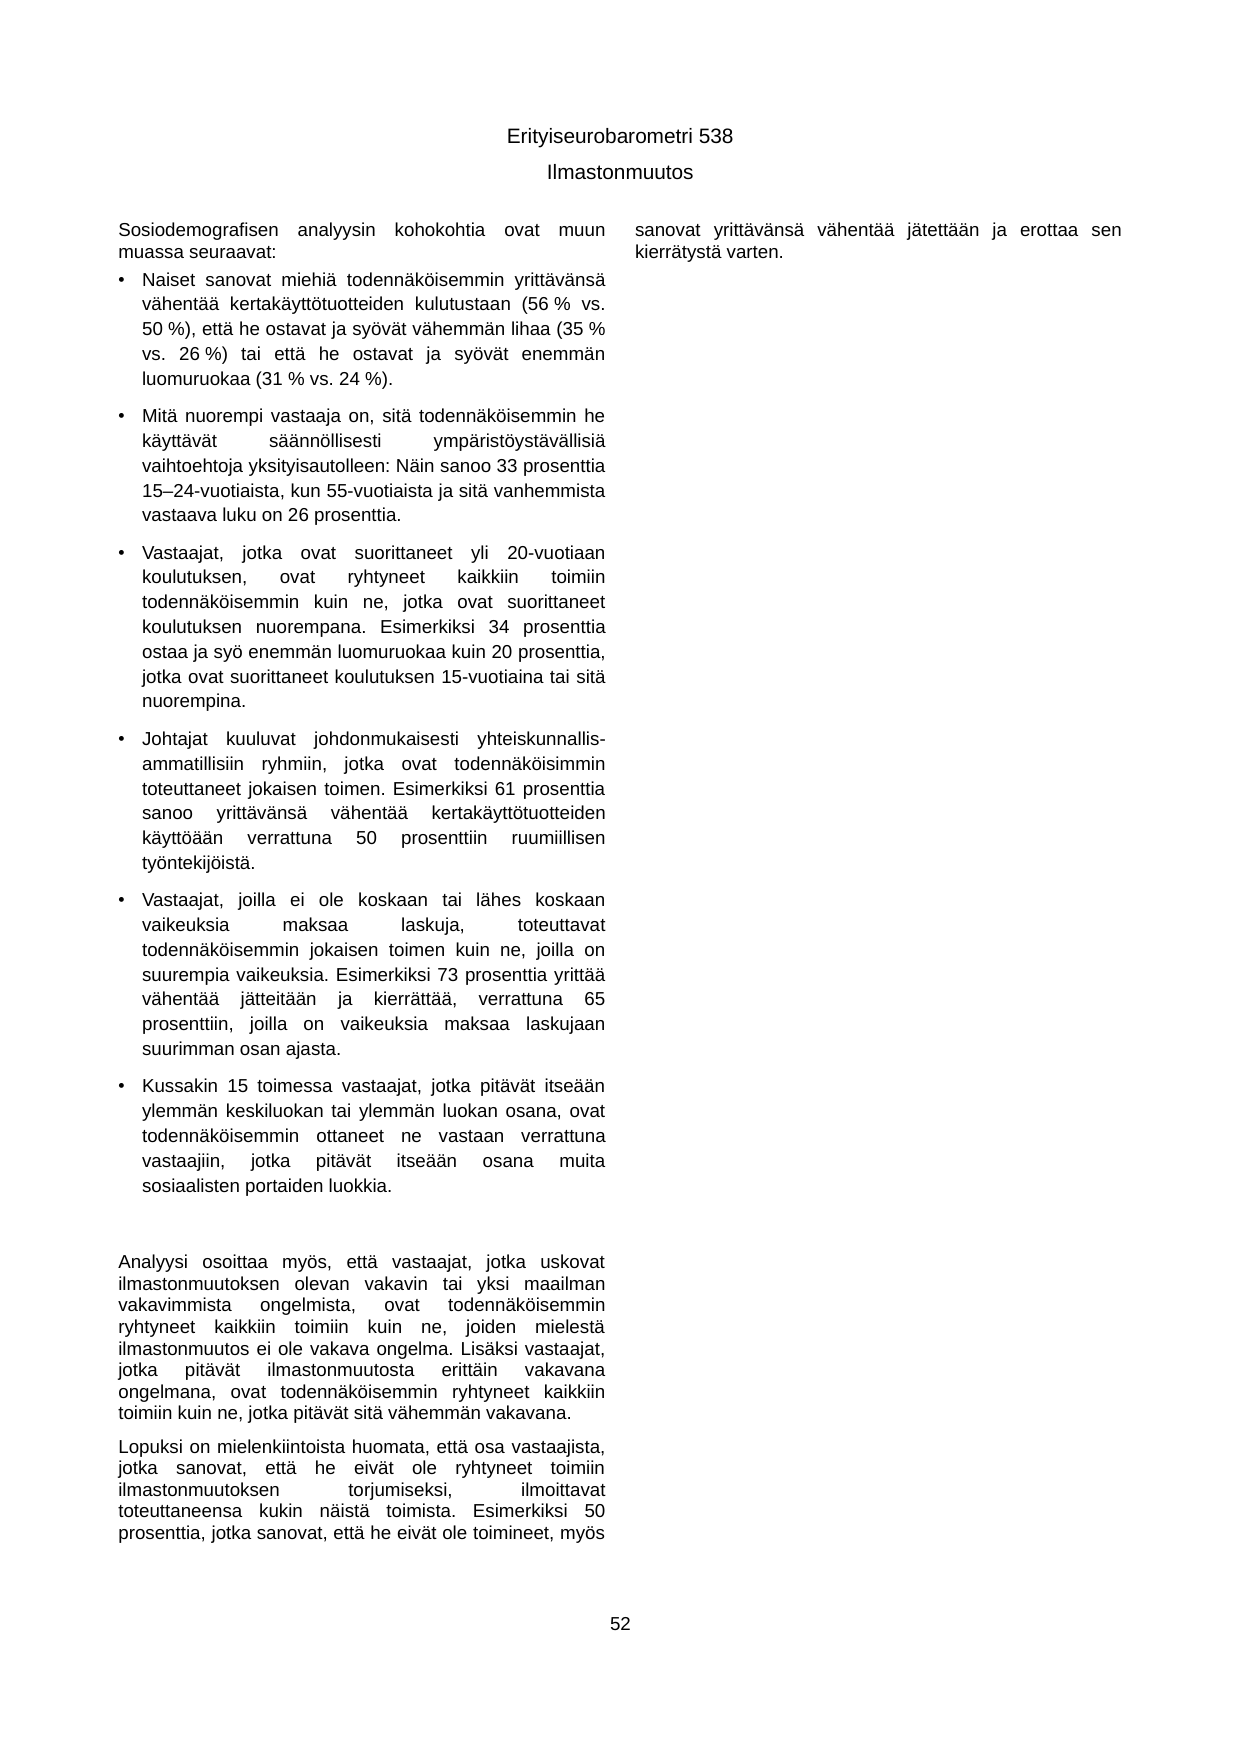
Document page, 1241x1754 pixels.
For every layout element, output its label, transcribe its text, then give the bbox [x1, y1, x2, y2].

text Analyysi osoittaa myös, että vastaajat, jotka uskovat ilmastonmuutoksen olevan vakavin tai yksi maailman vakavimmista ongelmista, ovat todennäköisemmin ryhtyneet kaikkiin toimiin kuin ne, joiden mielestä ilmastonmuutos ei ole vakava ongelma. Lisäksi vastaajat, jotka pitävät ilmastonmuutosta erittäin vakavana ongelmana, ovat todennäköisemmin ryhtyneet kaikkiin toimiin kuin ne, jotka pitävät sitä vähemmän vakavana. [118, 1251, 605, 1423]
list Vastaajat, jotka ovat suorittaneet yli 20-vuotiaan koulutuksen, ovat ryhtyneet kaikkiin toimiin todennäköisemmin kuin ne, jotka ovat suorittaneet koulutuksen nuorempana. Esimerkiksi 34 prosenttia ostaa ja syö enemmän luomuruokaa kuin 20 prosenttia, jotka ovat suorittaneet koulutuksen 15-vuotiaina tai sitä nuorempina. [118, 541, 605, 712]
list Mitä nuorempi vastaaja on, sitä todennäköisemmin he käyttävät säännöllisesti ympäristöystävällisiä vaihtoehtoja yksityisautolleen: Näin sanoo 33 prosenttia 15–24-vuotiaista, kun 55-vuotiaista ja sitä vanhemmista vastaava luku on 26 prosenttia. [118, 405, 605, 526]
list Kussakin 15 toimessa vastaajat, jotka pitävät itseään ylemmän keskiluokan tai ylemmän luokan osana, ovat todennäköisemmin ottaneet ne vastaan verrattuna vastaajiin, jotka pitävät itseään osana muita sosiaalisten portaiden luokkia. [118, 1075, 605, 1196]
list Johtajat kuuluvat johdonmukaisesti yhteiskunnallis-ammatillisiin ryhmiin, jotka ovat todennäköisimmin toteuttaneet jokaisen toimen. Esimerkiksi 61 prosenttia sanoo yrittävänsä vähentää kertakäyttötuotteiden käyttöään verrattuna 50 prosenttiin ruumiillisen työntekijöistä. [118, 728, 605, 873]
text Sosiodemografisen analyysin kohokohtia ovat muun muassa seuraavat: [118, 219, 605, 262]
list Naiset sanovat miehiä todennäköisemmin yrittävänsä vähentää kertakäyttötuotteiden kulutustaan (56 % vs. 50 %), että he ostavat ja syövät vähemmän lihaa (35 % vs. 26 %) tai että he ostavat ja syövät enemmän luomuruokaa (31 % vs. 24 %). [118, 268, 605, 389]
text sanovat yrittävänsä vähentää jätettään ja erottaa sen kierrätystä varten. [635, 219, 1122, 262]
list Vastaajat, joilla ei ole koskaan tai lähes koskaan vaikeuksia maksaa laskuja, toteuttavat todennäköisemmin jokaisen toimen kuin ne, joilla on suurempia vaikeuksia. Esimerkiksi 73 prosenttia yrittää vähentää jätteitään ja kierrättää, verrattuna 65 prosenttiin, joilla on vaikeuksia maksaa laskujaan suurimman osan ajasta. [118, 889, 605, 1059]
text Lopuksi on mielenkiintoista huomata, että osa vastaajista, jotka sanovat, että he eivät ole ryhtyneet toimiin ilmastonmuutoksen torjumiseksi, ilmoittavat toteuttaneensa kukin näistä toimista. Esimerkiksi 50 prosenttia, jotka sanovat, että he eivät ole toimineet, myös [118, 1435, 605, 1543]
